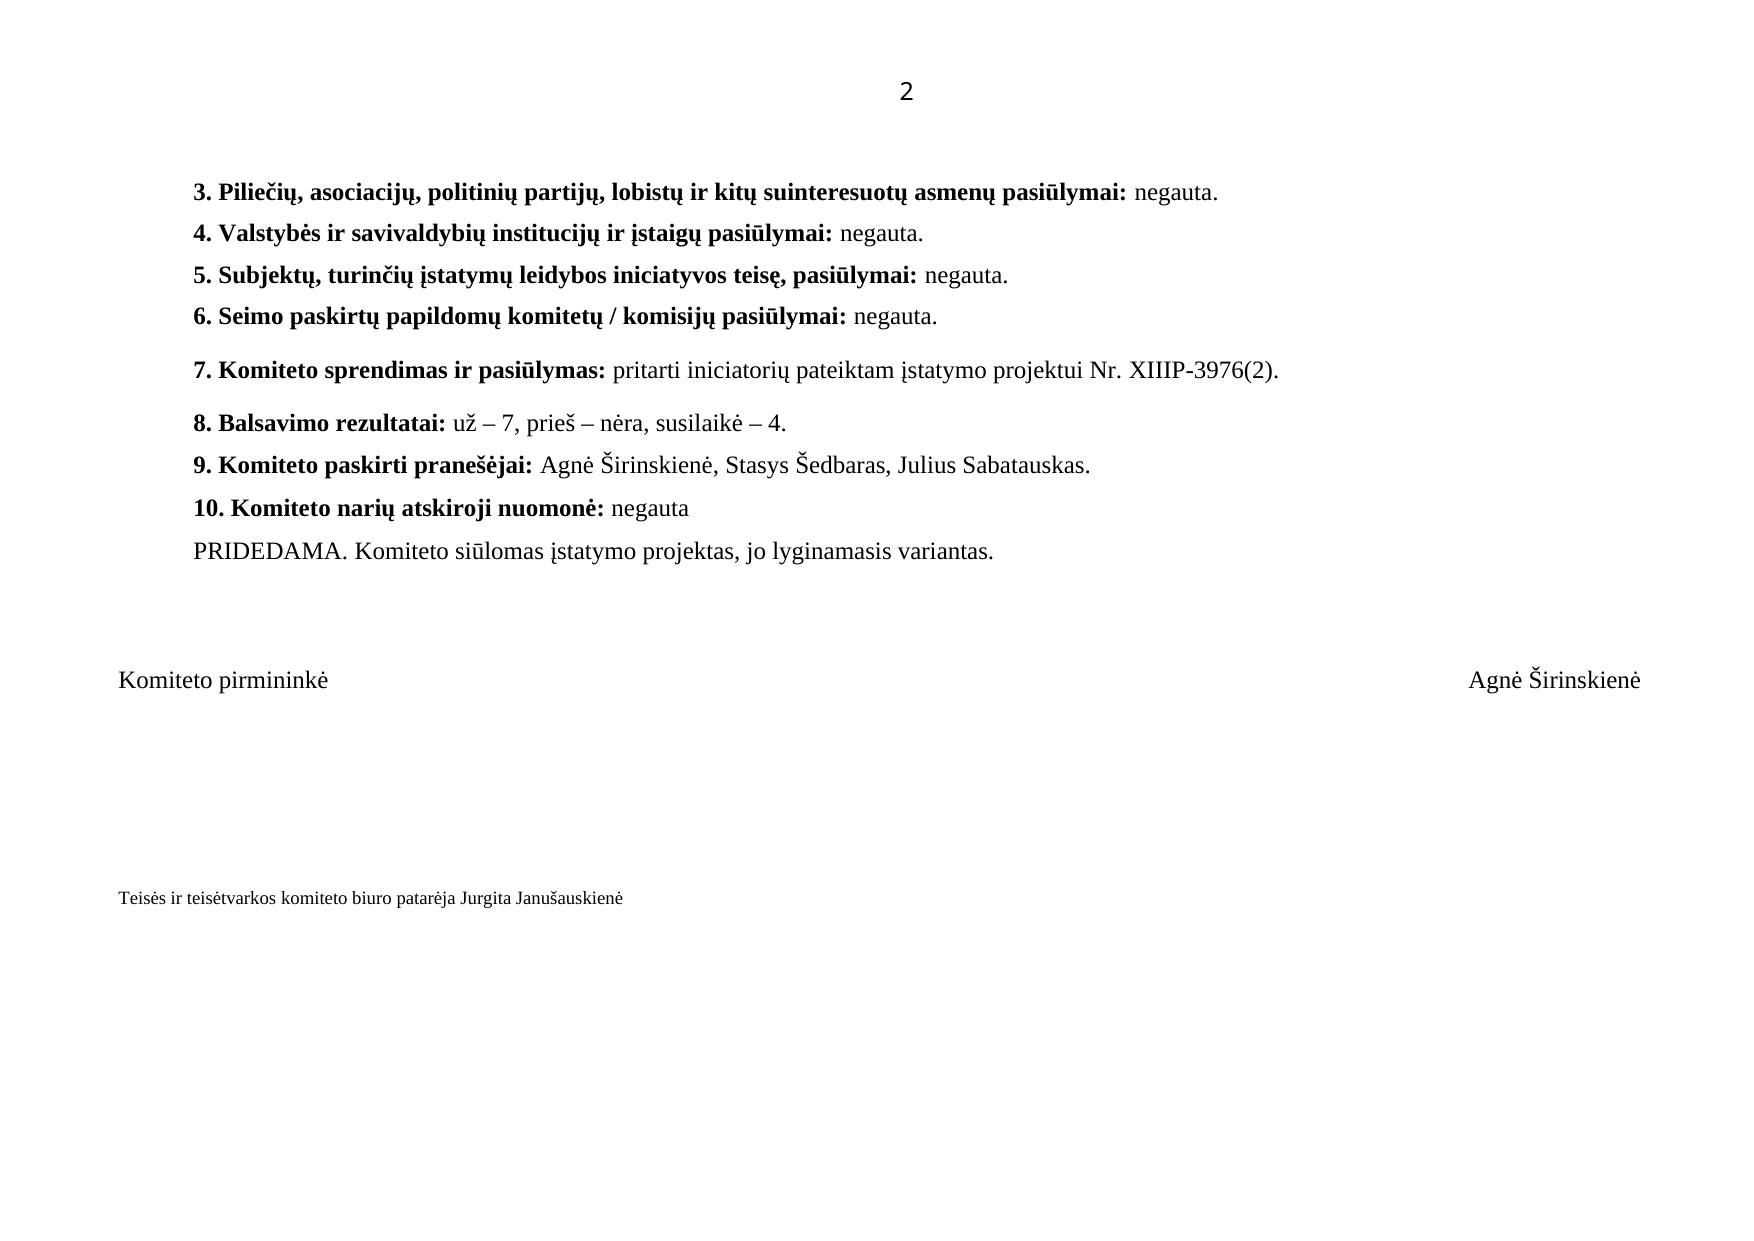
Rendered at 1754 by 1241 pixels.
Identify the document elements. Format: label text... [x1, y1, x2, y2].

text 5. Subjektų, turinčių įstatymų leidybos iniciatyvos teisę, pasiūlymai: negauta. [118, 260, 1695, 288]
text 7. Komiteto sprendimas ir pasiūlymas: pritarti iniciatorių pateiktam įstatymo projektui Nr. XIIIP-3976(2). [118, 355, 1695, 383]
text 3. Piliečių, asociacijų, politinių partijų, lobistų ir kitų suinteresuotų asmenų pasiūlymai: negauta. [118, 177, 1695, 206]
text 8. Balsavimo rezultatai: už – 7, prieš – nėra, susilaikė – 4. [118, 408, 1695, 437]
text 9. Komiteto paskirti pranešėjai: Agnė Širinskienė, Stasys Šedbaras, Julius Sabatauskas. [118, 450, 1695, 478]
text 10. Komiteto narių atskiroji nuomonė: negauta [118, 493, 1695, 522]
text PRIDEDAMA. Komiteto siūlomas įstatymo projektas, jo lyginamasis variantas. [118, 536, 1695, 565]
text 4. Valstybės ir savivaldybių institucijų ir įstaigų pasiūlymai: negauta. [118, 218, 1695, 247]
text Komiteto pirmininkė (Parašas) Agnė Širinskienė [118, 665, 1695, 694]
text Teisės ir teisėtvarkos komiteto biuro patarėja Jurgita Janušauskienė [118, 887, 1695, 908]
text 6. Seimo paskirtų papildomų komitetų / komisijų pasiūlymai: negauta. [118, 301, 1695, 330]
